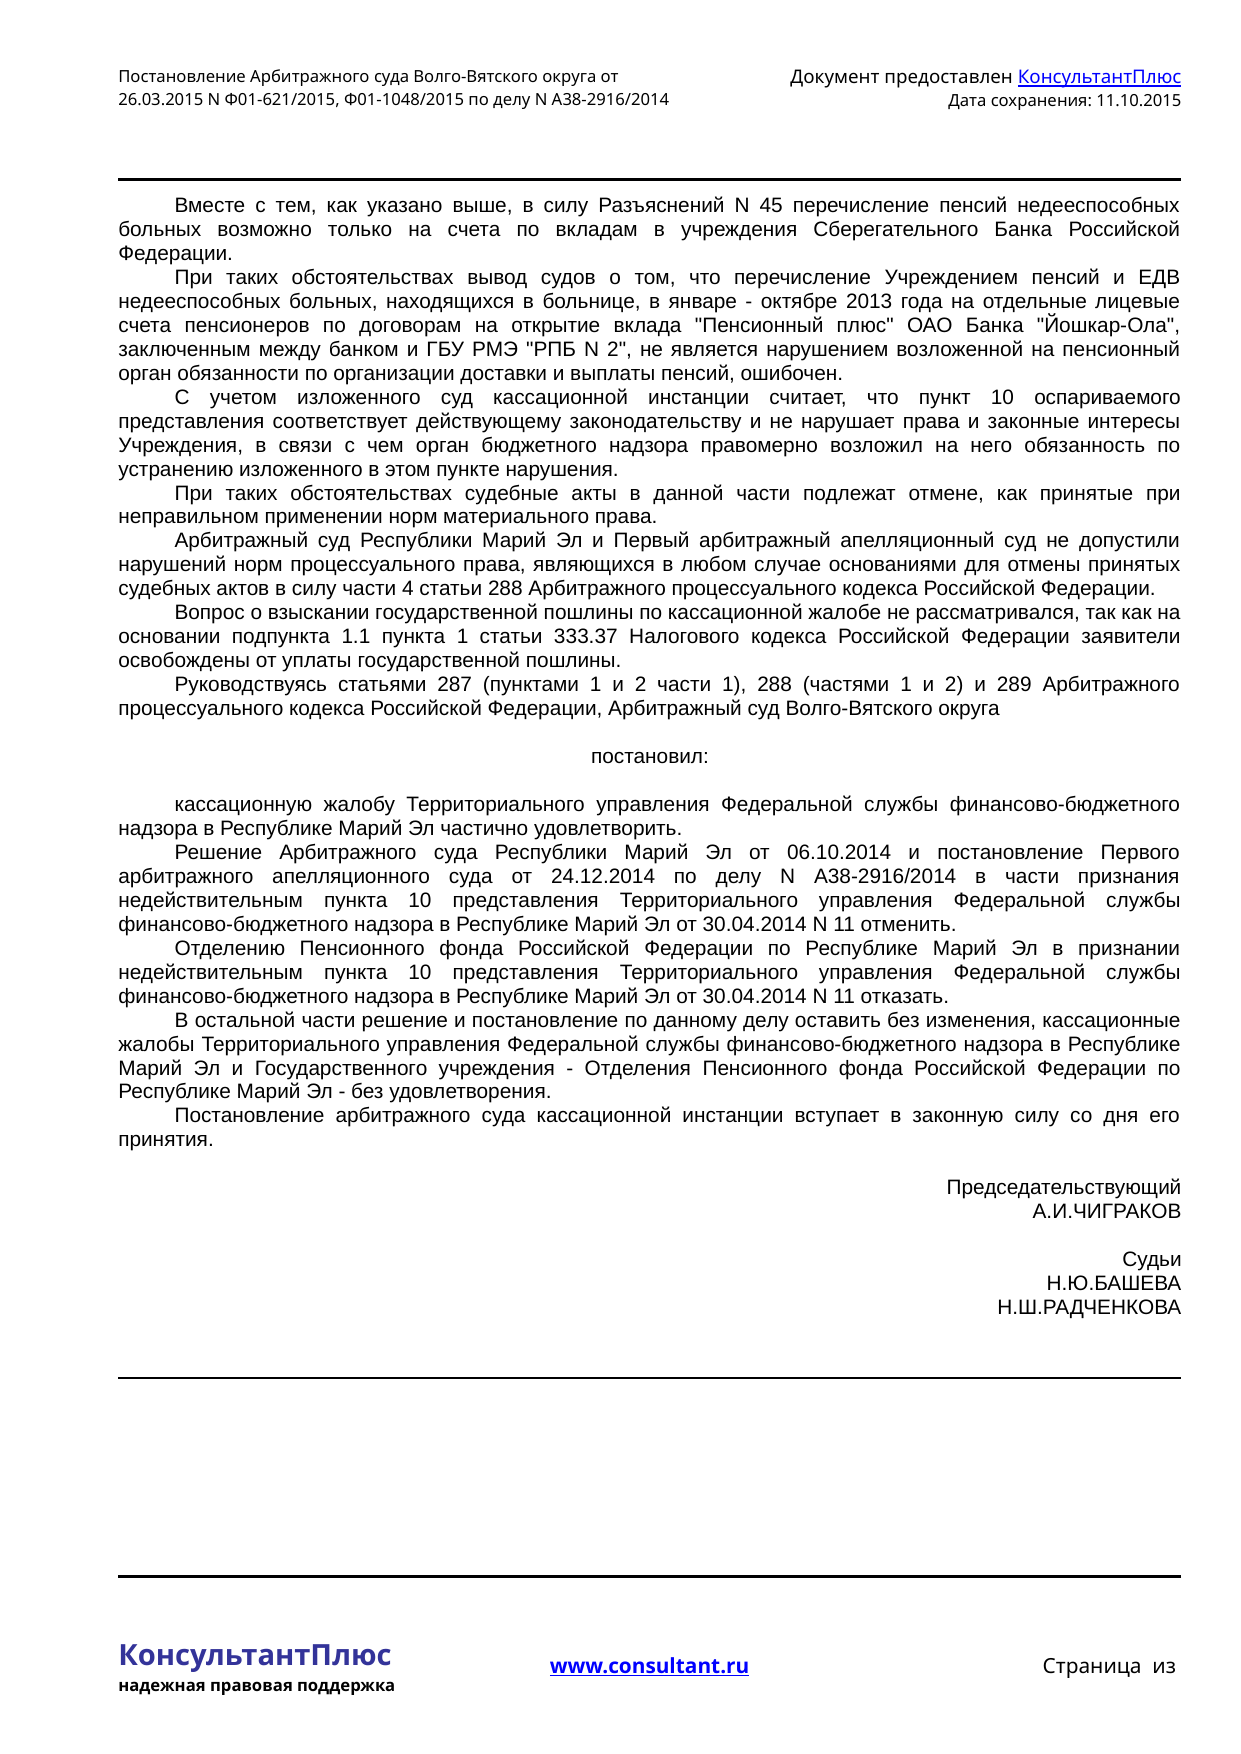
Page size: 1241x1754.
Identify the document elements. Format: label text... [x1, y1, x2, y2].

text При таких обстоятельствах вывод судов о том, что перечисление Учреждением пенсий и ЕДВ недееспособных больных, находящихся в больнице, в январе - октябре 2013 года на отдельные лицевые счета пенсионеров по договорам на открытие вклада "Пенсионный плюс" ОАО Банка "Йошкар-Ола", заключенным между банком и ГБУ РМЭ "РПБ N 2", не является нарушением возложенной на пенсионный орган обязанности по организации доставки и выплаты пенсий, ошибочен. [118, 265, 1181, 384]
text Председательствующий [118, 1175, 1181, 1199]
text постановил: [118, 744, 1181, 768]
text С учетом изложенного суд кассационной инстанции считает, что пункт 10 оспариваемого представления соответствует действующему законодательству и не нарушает права и законные интересы Учреждения, в связи с чем орган бюджетного надзора правомерно возложил на него обязанность по устранению изложенного в этом пункте нарушения. [118, 384, 1181, 480]
text А.И.ЧИГРАКОВ [118, 1199, 1181, 1223]
text Н.Ю.БАШЕВА [118, 1271, 1181, 1295]
text Вместе с тем, как указано выше, в силу Разъяснений N 45 перечисление пенсий недееспособных больных возможно только на счета по вкладам в учреждения Сберегательного Банка Российской Федерации. [118, 193, 1181, 265]
text Судьи [118, 1247, 1181, 1271]
text кассационную жалобу Территориального управления Федеральной службы финансово-бюджетного надзора в Республике Марий Эл частично удовлетворить. [118, 792, 1181, 840]
text Н.Ш.РАДЧЕНКОВА [118, 1295, 1181, 1319]
text Руководствуясь статьями 287 (пунктами 1 и 2 части 1), 288 (частями 1 и 2) и 289 Арбитражного процессуального кодекса Российской Федерации, Арбитражный суд Волго-Вятского округа [118, 672, 1181, 720]
text Отделению Пенсионного фонда Российской Федерации по Республике Марий Эл в признании недействительным пункта 10 представления Территориального управления Федеральной службы финансово-бюджетного надзора в Республике Марий Эл от 30.04.2014 N 11 отказать. [118, 936, 1181, 1007]
text Решение Арбитражного суда Республики Марий Эл от 06.10.2014 и постановление Первого арбитражного апелляционного суда от 24.12.2014 по делу N А38-2916/2014 в части признания недействительным пункта 10 представления Территориального управления Федеральной службы финансово-бюджетного надзора в Республике Марий Эл от 30.04.2014 N 11 отменить. [118, 840, 1181, 936]
text Арбитражный суд Республики Марий Эл и Первый арбитражный апелляционный суд не допустили нарушений норм процессуального права, являющихся в любом случае основаниями для отмены принятых судебных актов в силу части 4 статьи 288 Арбитражного процессуального кодекса Российской Федерации. [118, 528, 1181, 600]
text Постановление арбитражного суда кассационной инстанции вступает в законную силу со дня его принятия. [118, 1103, 1181, 1151]
text Вопрос о взыскании государственной пошлины по кассационной жалобе не рассматривался, так как на основании подпункта 1.1 пункта 1 статьи 333.37 Налогового кодекса Российской Федерации заявители освобождены от уплаты государственной пошлины. [118, 600, 1181, 672]
text В остальной части решение и постановление по данному делу оставить без изменения, кассационные жалобы Территориального управления Федеральной службы финансово-бюджетного надзора в Республике Марий Эл и Государственного учреждения - Отделения Пенсионного фонда Российской Федерации по Республике Марий Эл - без удовлетворения. [118, 1007, 1181, 1103]
text При таких обстоятельствах судебные акты в данной части подлежат отмене, как принятые при неправильном применении норм материального права. [118, 480, 1181, 528]
